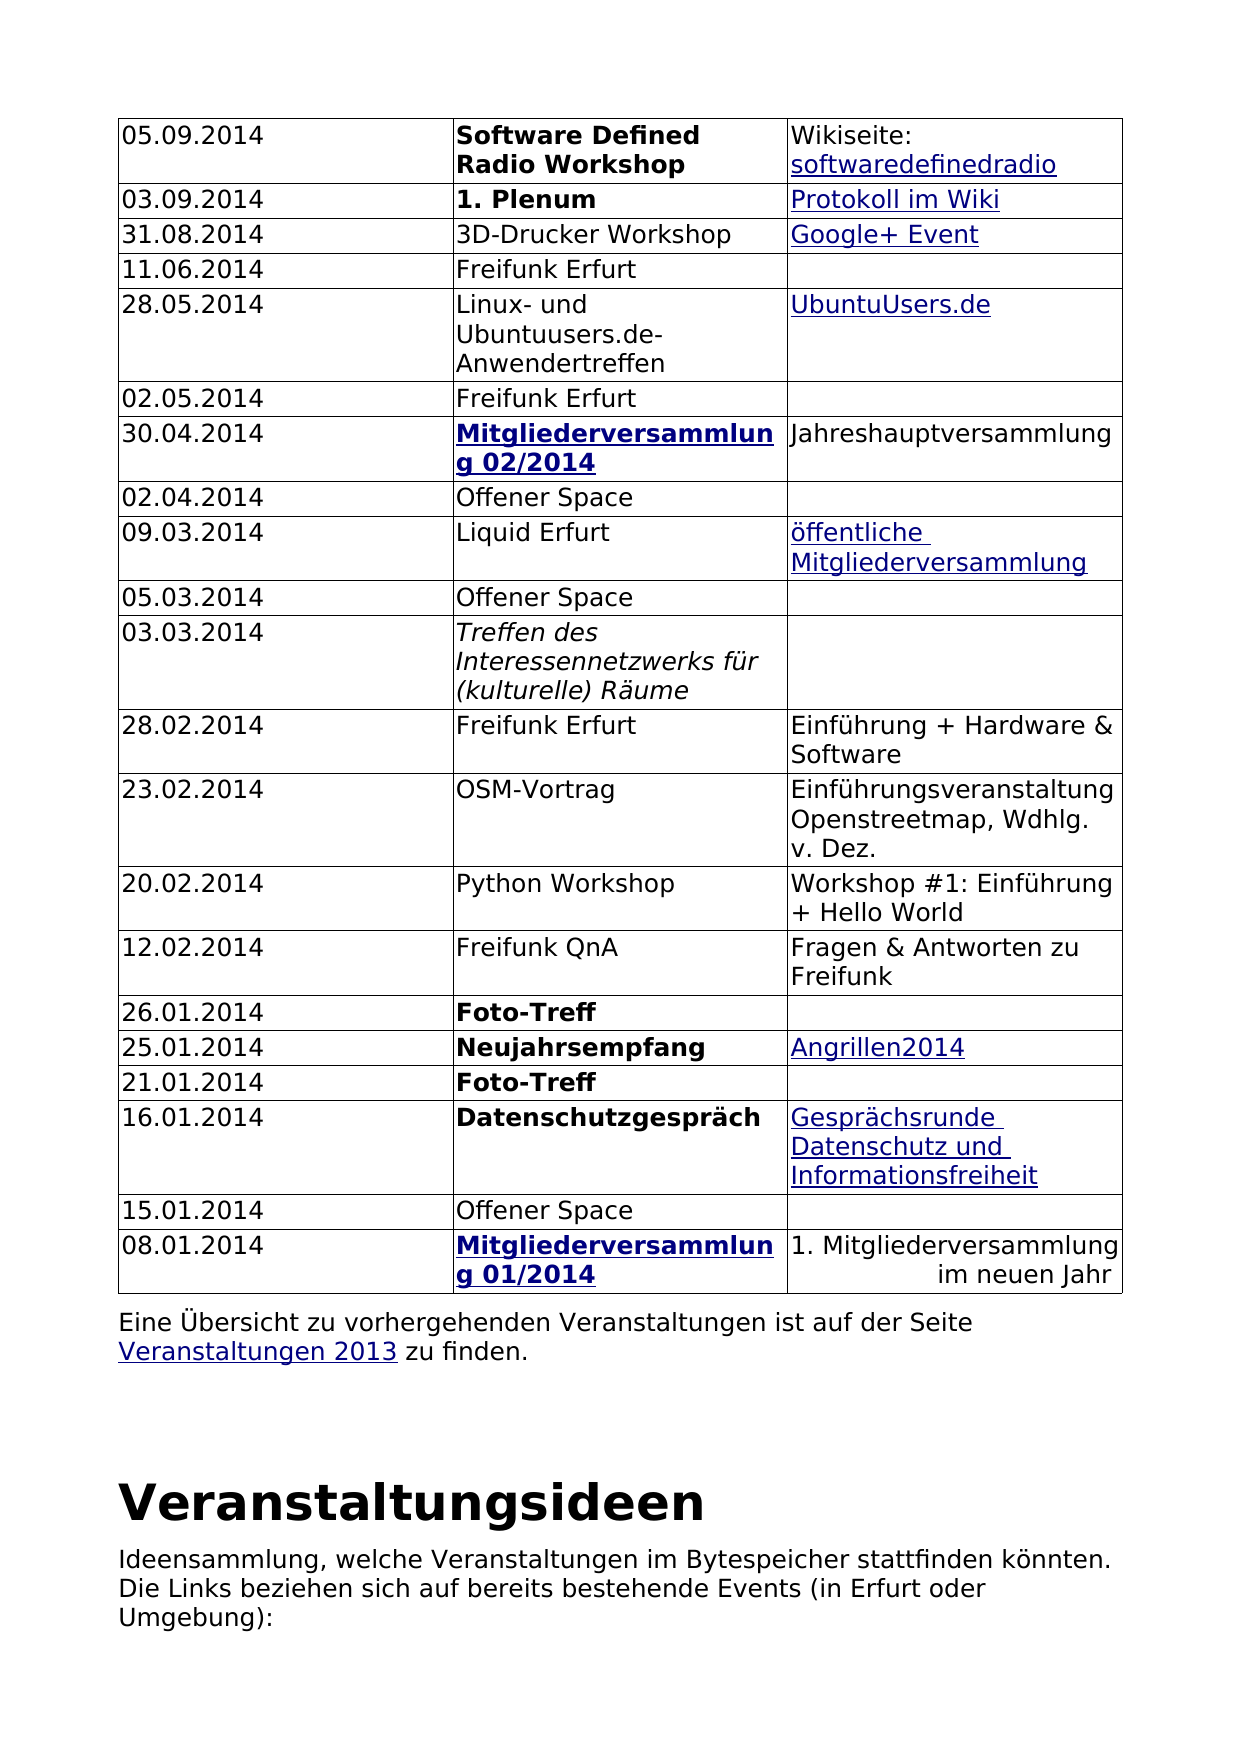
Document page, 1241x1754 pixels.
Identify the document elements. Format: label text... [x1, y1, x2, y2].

table_cell 03.09.2014 [119, 184, 453, 217]
table_cell Google+ Event [788, 219, 1122, 253]
table_cell UbuntuUsers.de [788, 289, 1122, 381]
table_cell 15.01.2014 [119, 1195, 453, 1228]
table_cell [788, 482, 1122, 516]
table_cell [788, 382, 1122, 416]
table_cell Software Defined Radio Workshop [454, 119, 787, 182]
table_cell [788, 1066, 1122, 1100]
table_cell öffentliche Mitgliederversammlung [788, 517, 1122, 580]
table_cell 28.05.2014 [119, 289, 453, 381]
table_cell [788, 254, 1122, 288]
table_cell 08.01.2014 [119, 1230, 453, 1293]
table_cell 3D-Drucker Workshop [454, 219, 787, 253]
text Ideensammlung, welche Veranstaltungen im Bytespeicher stattfinden könnten. Die Links beziehen sich auf bereits bestehende Events (in Erfurt oder Umgebung): [118, 1545, 1122, 1633]
table_cell Freifunk Erfurt [454, 254, 787, 288]
table_cell Jahreshauptversammlung [788, 417, 1122, 481]
table_cell 21.01.2014 [119, 1066, 453, 1100]
table_cell Mitgliederversammlung 01/2014 [454, 1230, 787, 1293]
table_cell Wikiseite: softwaredefinedradio [788, 119, 1122, 182]
table_cell Foto-Treff [454, 1066, 787, 1100]
text Eine Übersicht zu vorhergehenden Veranstaltungen ist auf der Seite Veranstaltungen 2013 zu finden. [118, 1308, 1122, 1366]
table_cell Datenschutzgespräch [454, 1101, 787, 1193]
table_cell 09.03.2014 [119, 517, 453, 580]
table_cell 05.09.2014 [119, 119, 453, 182]
table_cell 30.04.2014 [119, 417, 453, 481]
table_cell Foto-Treff [454, 996, 787, 1030]
table_cell 1. Plenum [454, 184, 787, 217]
table_cell Gesprächsrunde Datenschutz und Informationsfreiheit [788, 1101, 1122, 1193]
table_cell Offener Space [454, 581, 787, 615]
table_cell 23.02.2014 [119, 774, 453, 866]
table_cell 25.01.2014 [119, 1031, 453, 1065]
table_cell Protokoll im Wiki [788, 184, 1122, 217]
table_cell Angrillen2014 [788, 1031, 1122, 1065]
table_cell [788, 996, 1122, 1030]
table_cell Freifunk Erfurt [454, 382, 787, 416]
table_cell 03.03.2014 [119, 616, 453, 708]
table_cell 12.02.2014 [119, 931, 453, 995]
table_cell 02.05.2014 [119, 382, 453, 416]
table_cell 26.01.2014 [119, 996, 453, 1030]
table_cell 02.04.2014 [119, 482, 453, 516]
table_cell Mitgliederversammlung 02/2014 [454, 417, 787, 481]
table_cell Offener Space [454, 482, 787, 516]
table_cell 16.01.2014 [119, 1101, 453, 1193]
table_cell Einführung + Hardware & Software [788, 710, 1122, 773]
table_cell Liquid Erfurt [454, 517, 787, 580]
table_cell Workshop #1: Einführung + Hello World [788, 867, 1122, 930]
table_cell 31.08.2014 [119, 219, 453, 253]
table_cell 05.03.2014 [119, 581, 453, 615]
table_cell Neujahrsempfang [454, 1031, 787, 1065]
table_cell Freifunk Erfurt [454, 710, 787, 773]
table_cell 20.02.2014 [119, 867, 453, 930]
table_cell OSM-Vortrag [454, 774, 787, 866]
table_cell Einführungsveranstaltung Openstreetmap, Wdhlg. v. Dez. [788, 774, 1122, 866]
table_cell 1. Mitgliederversammlung im neuen Jahr [788, 1230, 1122, 1293]
table_cell Linux- und Ubuntuusers.de-Anwendertreffen [454, 289, 787, 381]
subtitle Veranstaltungsideen [118, 1474, 1122, 1533]
table_cell [788, 1195, 1122, 1228]
table_cell Offener Space [454, 1195, 787, 1228]
table_cell Freifunk QnA [454, 931, 787, 995]
table_cell Python Workshop [454, 867, 787, 930]
table_cell Fragen & Antworten zu Freifunk [788, 931, 1122, 995]
table_cell 11.06.2014 [119, 254, 453, 288]
table_cell 28.02.2014 [119, 710, 453, 773]
table_cell [788, 581, 1122, 615]
table_cell Treffen des Interessennetzwerks für (kulturelle) Räume [454, 616, 787, 708]
table_cell [788, 616, 1122, 708]
